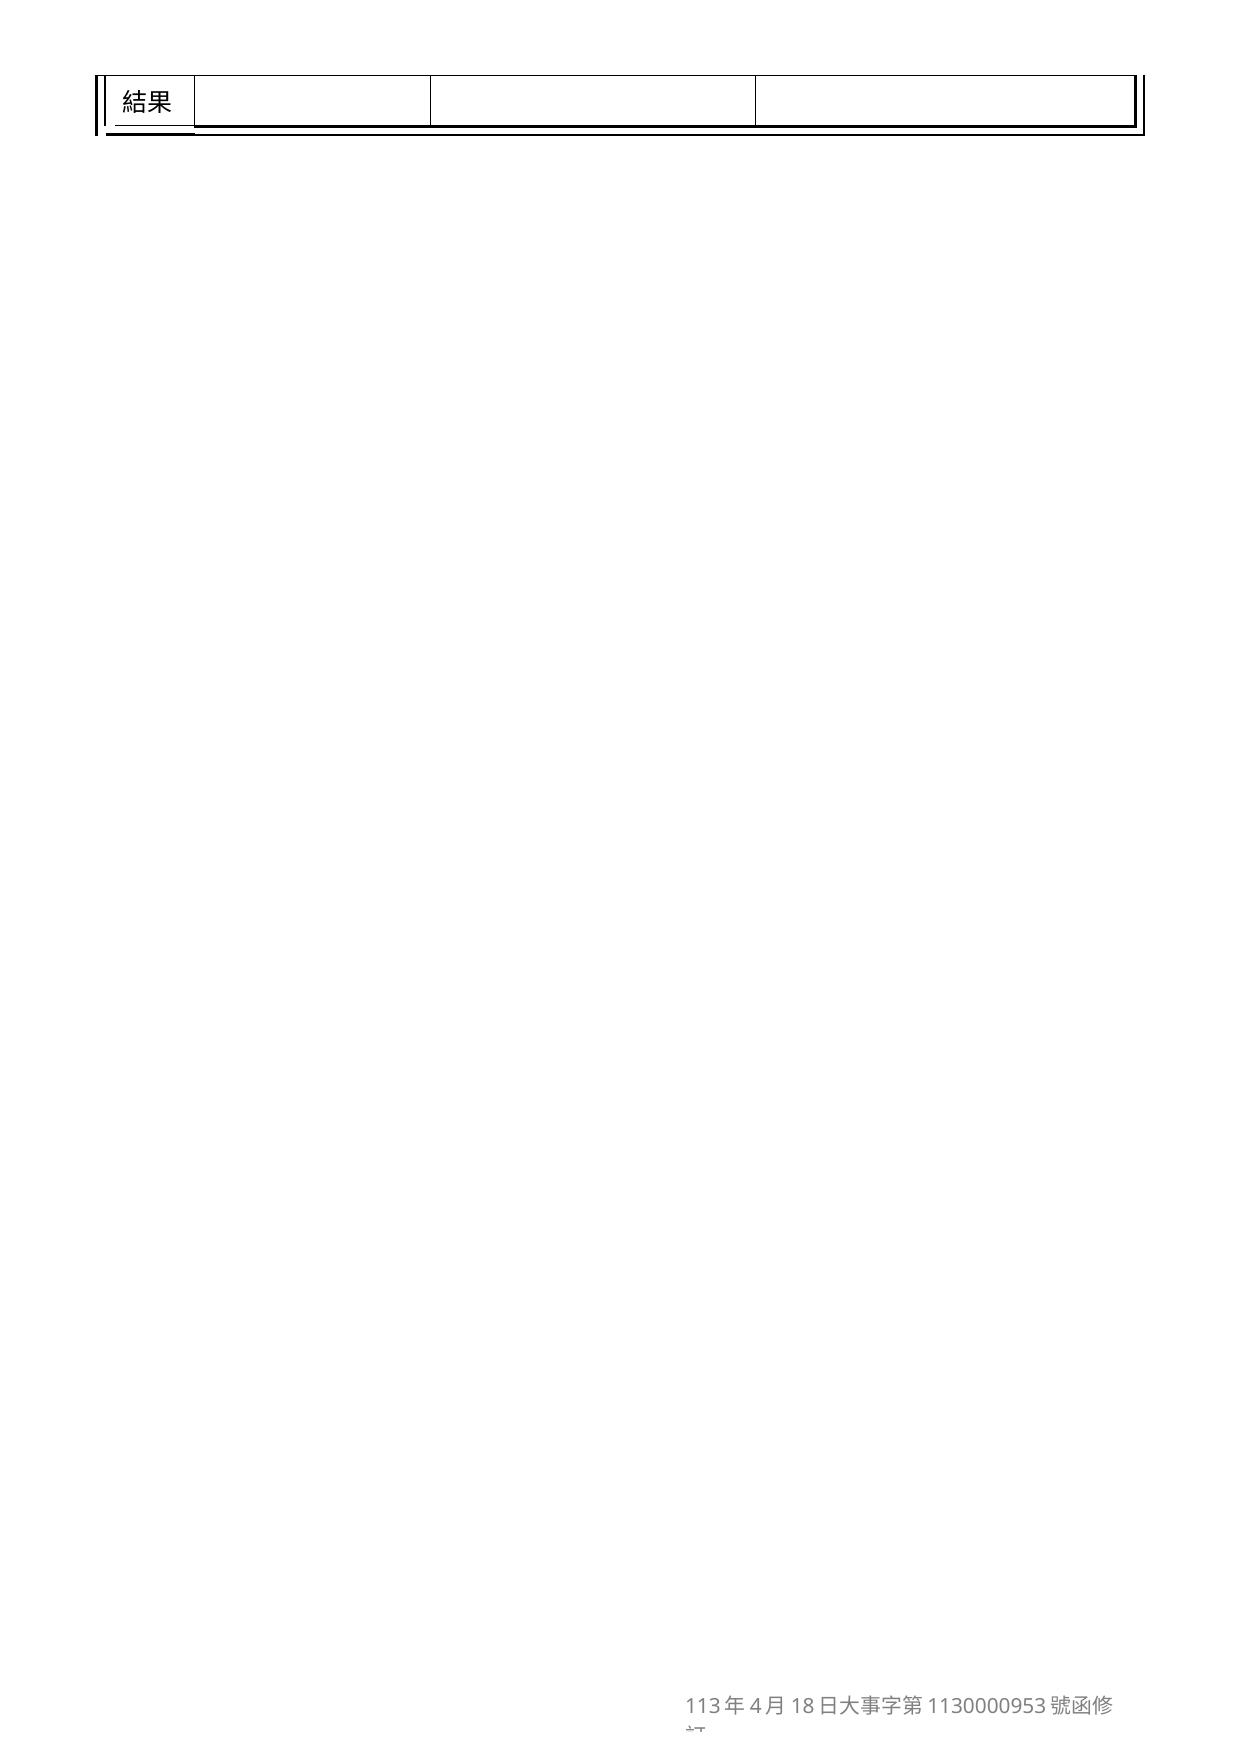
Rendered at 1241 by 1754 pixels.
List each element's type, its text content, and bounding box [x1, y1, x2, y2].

table_cell [756, 76, 1134, 125]
table_cell 結果 [106, 76, 194, 125]
text 113年4月18日大事字第1130000953號函修訂 [685, 1689, 1117, 1731]
table_cell [100, 76, 104, 125]
table_cell [195, 76, 430, 125]
table_cell [431, 76, 755, 125]
